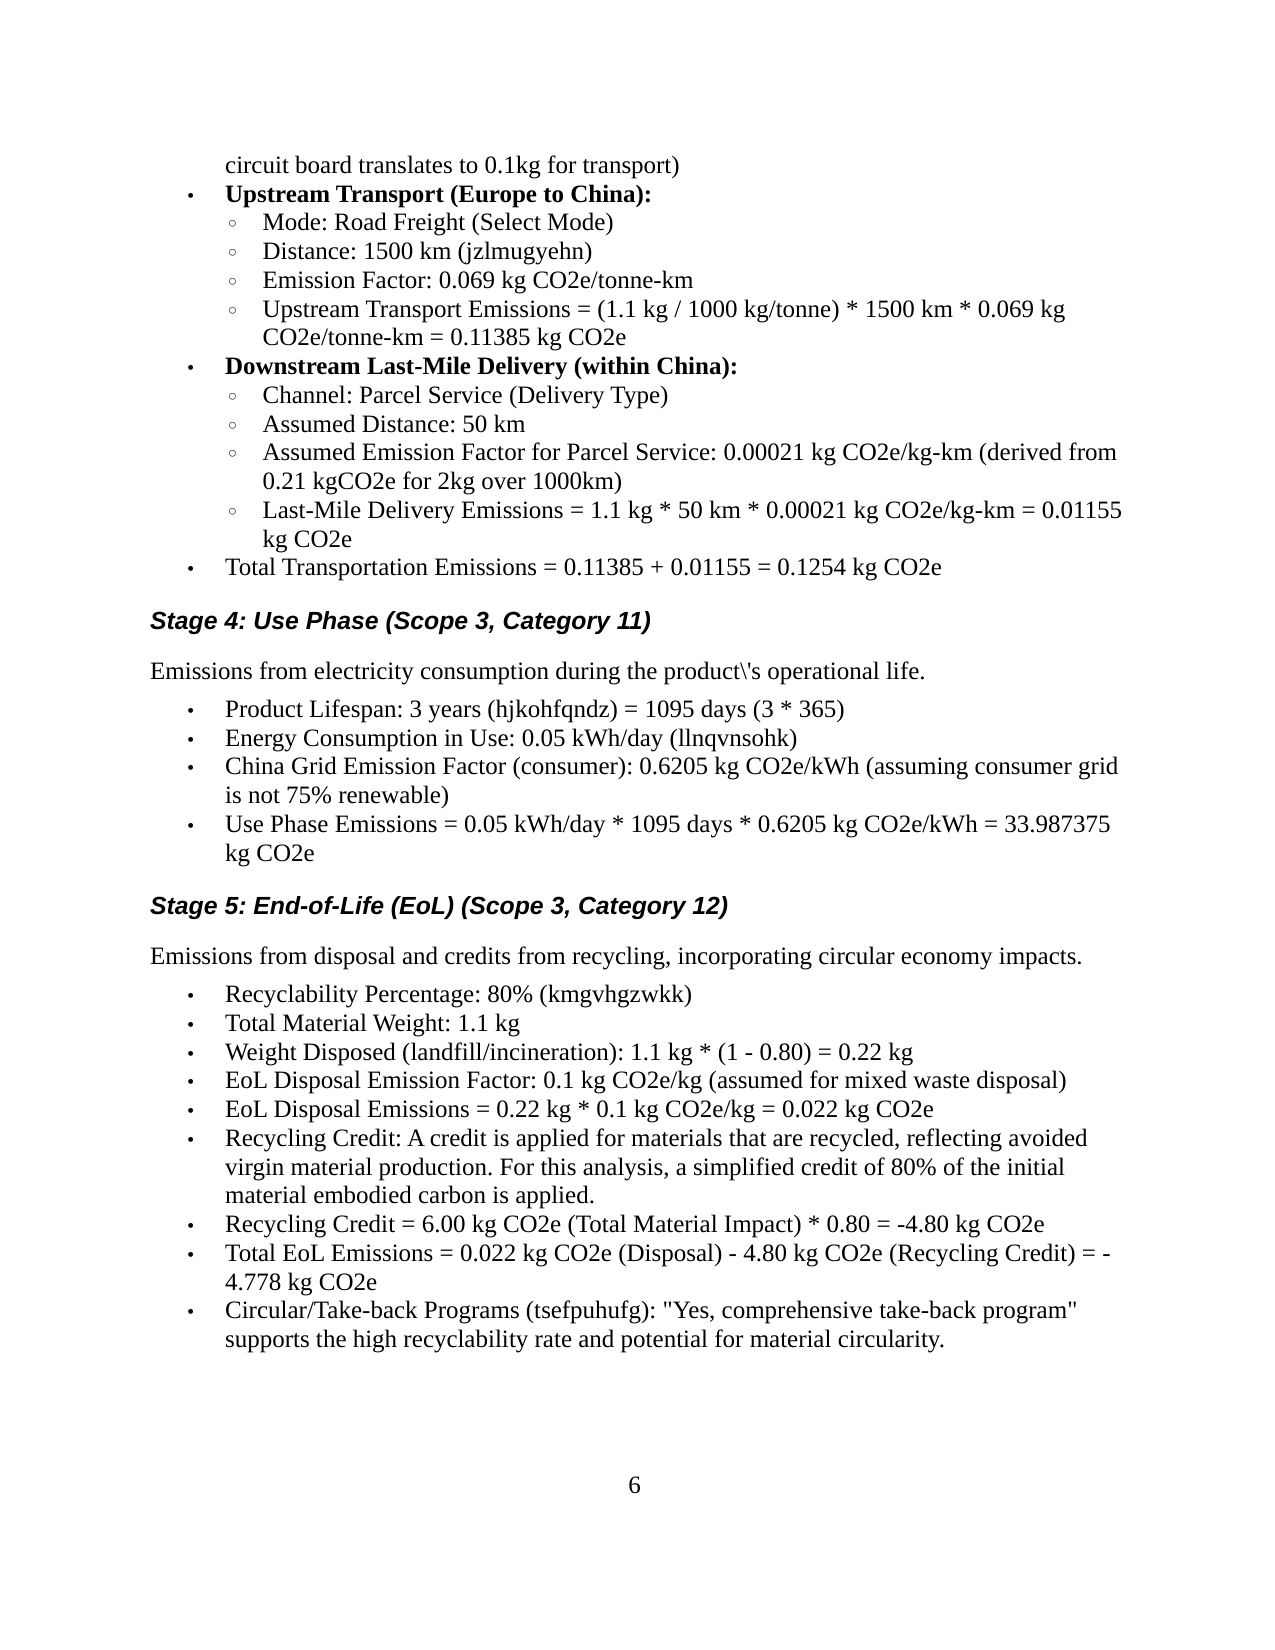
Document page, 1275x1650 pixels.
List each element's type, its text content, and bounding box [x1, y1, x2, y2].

list Energy Consumption in Use: 0.05 kWh/day (llnqvnsohk) [187, 723, 1125, 751]
list Recyclability Percentage: 80% (kmgvhgzwkk) [187, 979, 1125, 1008]
list Product Lifespan: 3 years (hjkohfqndz) = 1095 days (3 * 365) [187, 694, 1125, 723]
list circuit board translates to 0.1kg for transport) [187, 150, 1125, 179]
list Recycling Credit = 6.00 kg CO2e (Total Material Impact) * 0.80 = -4.80 kg CO2e [187, 1209, 1125, 1238]
text Emissions from electricity consumption during the product\'s operational life. [150, 656, 1125, 685]
list Emission Factor: 0.069 kg CO2e/tonne-km [225, 265, 1125, 294]
subtitle Stage 5: End-of-Life (EoL) (Scope 3, Category 12) [150, 891, 1125, 920]
list Assumed Distance: 50 km [225, 409, 1125, 437]
list Total Transportation Emissions = 0.11385 + 0.01155 = 0.1254 kg CO2e [187, 552, 1125, 581]
list Mode: Road Freight (Select Mode) [225, 207, 1125, 236]
list Use Phase Emissions = 0.05 kWh/day * 1095 days * 0.6205 kg CO2e/kWh = 33.987375 kg CO2e [187, 809, 1125, 866]
list Downstream Last-Mile Delivery (within China): [187, 351, 1125, 380]
list Last-Mile Delivery Emissions = 1.1 kg * 50 km * 0.00021 kg CO2e/kg-km = 0.01155 kg CO2e [225, 495, 1125, 552]
list Circular/Take-back Programs (tsefpuhufg): "Yes, comprehensive take-back program" supports the high recyclability rate and potential for material circularity. [187, 1295, 1125, 1353]
subtitle Stage 4: Use Phase (Scope 3, Category 11) [150, 606, 1125, 635]
text Emissions from disposal and credits from recycling, incorporating circular economy impacts. [150, 941, 1125, 970]
list EoL Disposal Emission Factor: 0.1 kg CO2e/kg (assumed for mixed waste disposal) [187, 1065, 1125, 1094]
list China Grid Emission Factor (consumer): 0.6205 kg CO2e/kWh (assuming consumer grid is not 75% renewable) [187, 751, 1125, 809]
list Total Material Weight: 1.1 kg [187, 1008, 1125, 1037]
list Channel: Parcel Service (Delivery Type) [225, 380, 1125, 409]
list Upstream Transport Emissions = (1.1 kg / 1000 kg/tonne) * 1500 km * 0.069 kg CO2e/tonne-km = 0.11385 kg CO2e [225, 294, 1125, 351]
list EoL Disposal Emissions = 0.22 kg * 0.1 kg CO2e/kg = 0.022 kg CO2e [187, 1094, 1125, 1123]
list Upstream Transport (Europe to China): [187, 179, 1125, 207]
list Recycling Credit: A credit is applied for materials that are recycled, reflecting avoided virgin material production. For this analysis, a simplified credit of 80% of the initial material embodied carbon is applied. [187, 1123, 1125, 1209]
list Total EoL Emissions = 0.022 kg CO2e (Disposal) - 4.80 kg CO2e (Recycling Credit) = -4.778 kg CO2e [187, 1238, 1125, 1295]
list Weight Disposed (landfill/incineration): 1.1 kg * (1 - 0.80) = 0.22 kg [187, 1037, 1125, 1065]
list Distance: 1500 km (jzlmugyehn) [225, 236, 1125, 265]
list Assumed Emission Factor for Parcel Service: 0.00021 kg CO2e/kg-km (derived from 0.21 kgCO2e for 2kg over 1000km) [225, 437, 1125, 495]
